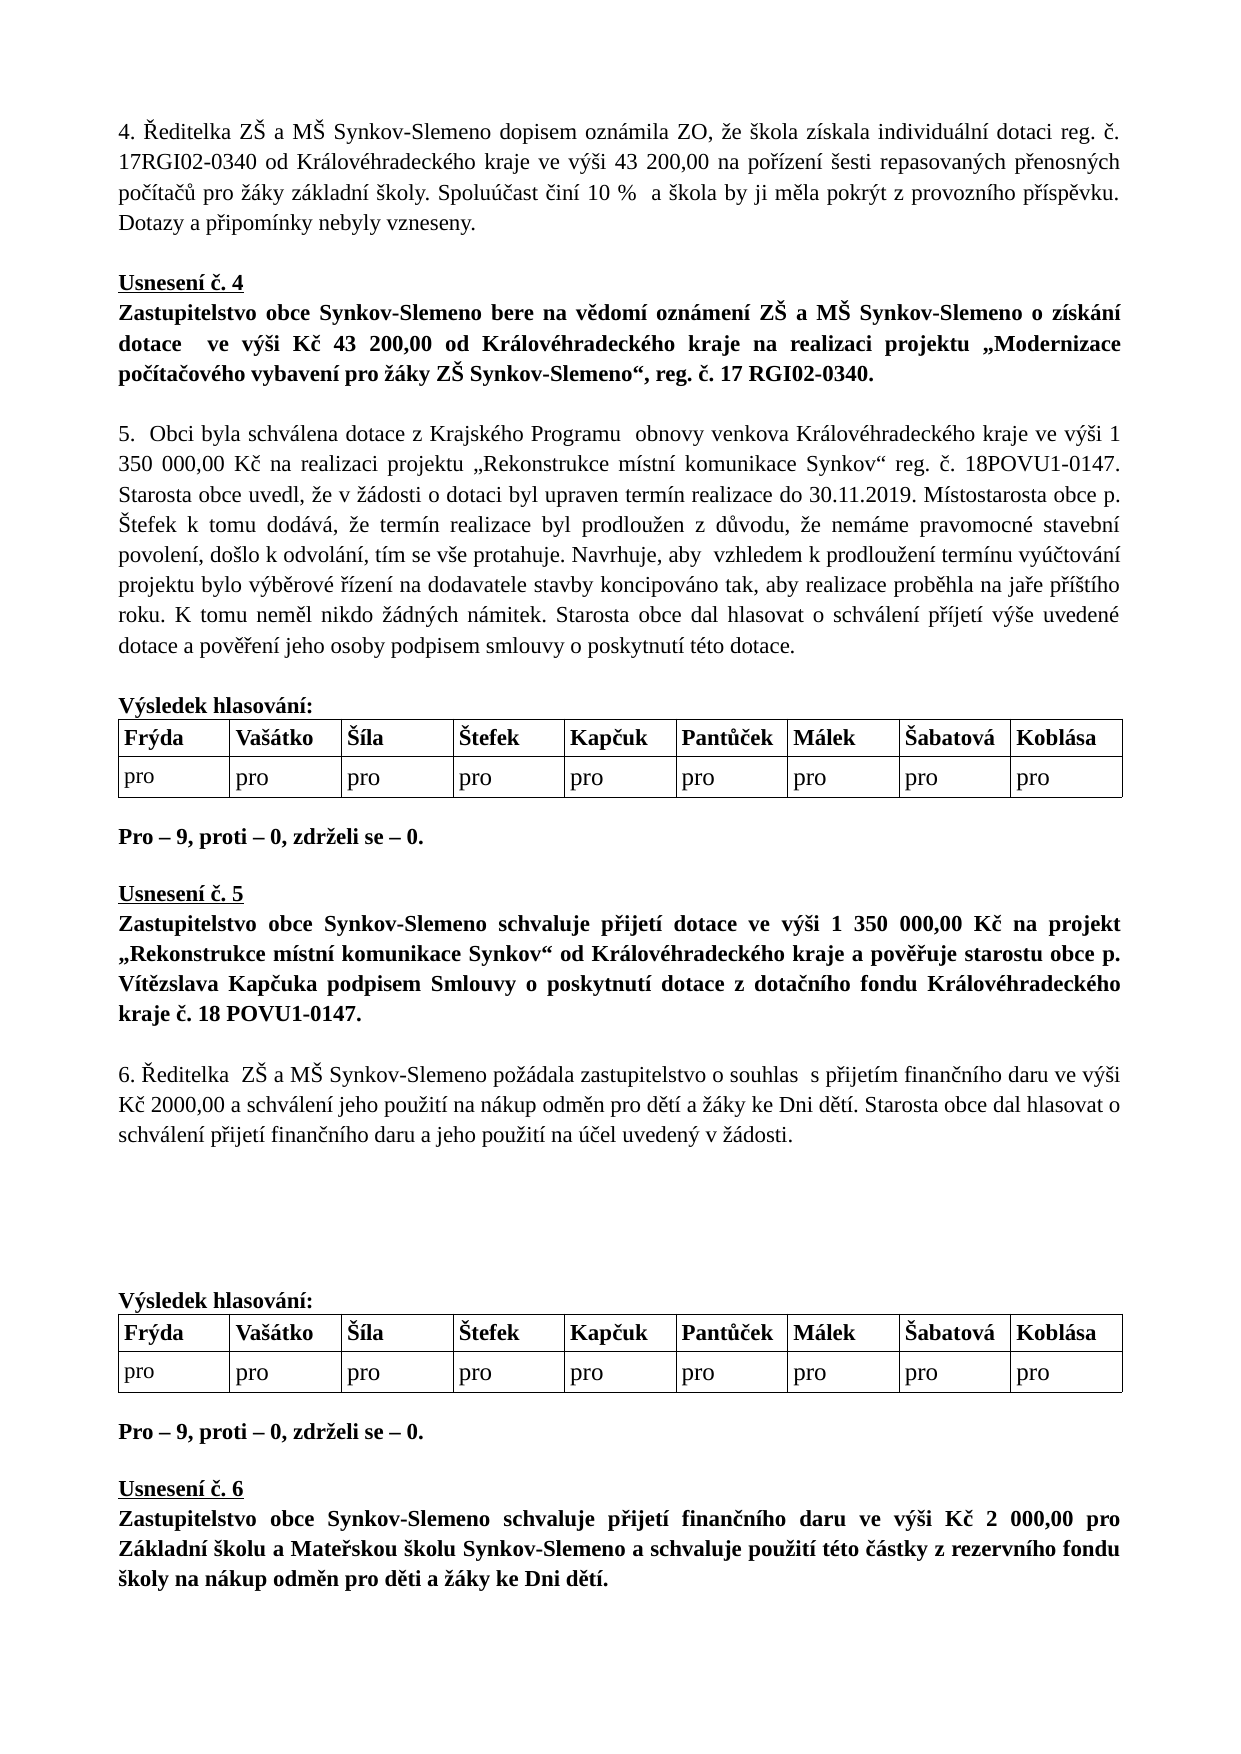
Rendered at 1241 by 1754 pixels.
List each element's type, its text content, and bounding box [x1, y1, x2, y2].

table_cell pro [788, 757, 899, 797]
text Usnesení č. 4 [118, 269, 1122, 296]
text Zastupitelstvo obce Synkov-Slemeno bere na vědomí oznámení ZŠ a MŠ Synkov-Slemeno o získání dotace ve výši Kč 43 200,00 od Královéhradeckého kraje na realizaci projektu „Modernizace počítačového vybavení pro žáky ZŠ Synkov-Slemeno“, reg. č. 17 RGI02-0340. [118, 299, 1122, 386]
table_header Šíla [342, 1315, 453, 1351]
table_cell pro [230, 757, 341, 797]
text Usnesení č. 6 [118, 1475, 1122, 1501]
table_header Málek [788, 1315, 899, 1351]
text Pro – 9, proti – 0, zdrželi se – 0. [118, 1418, 1122, 1444]
text Výsledek hlasování: [118, 1287, 1122, 1313]
table_cell pro [565, 1352, 676, 1392]
text 6. Ředitelka ZŠ a MŠ Synkov-Slemeno požádala zastupitelstvo o souhlas s přijetím finančního daru ve výši Kč 2000,00 a schválení jeho použití na nákup odměn pro dětí a žáky ke Dni dětí. Starosta obce dal hlasovat o schválení přijetí finančního daru a jeho použití na účel uvedený v žádosti. [118, 1061, 1122, 1148]
text Výsledek hlasování: [118, 692, 1122, 718]
table_header Vašátko [230, 1315, 341, 1351]
table_header Pantůček [677, 720, 787, 756]
table_cell pro [1011, 757, 1122, 797]
table_header Vašátko [230, 720, 341, 756]
table_header Koblása [1011, 720, 1122, 756]
table_cell pro [342, 757, 453, 797]
table_header Frýda [119, 720, 229, 756]
table_cell pro [677, 1352, 787, 1392]
table_header Kapčuk [565, 1315, 676, 1351]
table_cell pro [119, 757, 229, 797]
text Pro – 9, proti – 0, zdrželi se – 0. [118, 823, 1122, 849]
text Usnesení č. 5 [118, 880, 1122, 906]
table_header Šabatová [900, 720, 1010, 756]
text Zastupitelstvo obce Synkov-Slemeno schvaluje přijetí finančního daru ve výši Kč 2 000,00 pro Základní školu a Mateřskou školu Synkov-Slemeno a schvaluje použití této částky z rezervního fondu školy na nákup odměn pro děti a žáky ke Dni dětí. [118, 1505, 1122, 1592]
table_header Štefek [454, 1315, 564, 1351]
table_cell pro [454, 1352, 564, 1392]
text 4. Ředitelka ZŠ a MŠ Synkov-Slemeno dopisem oznámila ZO, že škola získala individuální dotaci reg. č. 17RGI02-0340 od Královéhradeckého kraje ve výši 43 200,00 na pořízení šesti repasovaných přenosných počítačů pro žáky základní školy. Spoluúčast činí 10 % a škola by ji měla pokrýt z provozního příspěvku. Dotazy a připomínky nebyly vzneseny. [118, 118, 1122, 235]
table_header Pantůček [677, 1315, 787, 1351]
table_header Šabatová [900, 1315, 1010, 1351]
table_header Koblása [1011, 1315, 1122, 1351]
table_header Štefek [454, 720, 564, 756]
table_cell pro [565, 757, 676, 797]
table_header Frýda [119, 1315, 229, 1351]
text 5. Obci byla schválena dotace z Krajského Programu obnovy venkova Královéhradeckého kraje ve výši 1 350 000,00 Kč na realizaci projektu „Rekonstrukce místní komunikace Synkov“ reg. č. 18POVU1-0147. Starosta obce uvedl, že v žádosti o dotaci byl upraven termín realizace do 30.11.2019. Místostarosta obce p. Štefek k tomu dodává, že termín realizace byl prodloužen z důvodu, že nemáme pravomocné stavební povolení, došlo k odvolání, tím se vše protahuje. Navrhuje, aby vzhledem k prodloužení termínu vyúčtování projektu bylo výběrové řízení na dodavatele stavby koncipováno tak, aby realizace proběhla na jaře příštího roku. K tomu neměl nikdo žádných námitek. Starosta obce dal hlasovat o schválení příjetí výše uvedené dotace a pověření jeho osoby podpisem smlouvy o poskytnutí této dotace. [118, 420, 1122, 658]
table_header Málek [788, 720, 899, 756]
table_cell pro [119, 1352, 229, 1392]
table_header Kapčuk [565, 720, 676, 756]
table_cell pro [230, 1352, 341, 1392]
table_cell pro [342, 1352, 453, 1392]
table_header Šíla [342, 720, 453, 756]
table_cell pro [900, 757, 1010, 797]
table_cell pro [900, 1352, 1010, 1392]
text Zastupitelstvo obce Synkov-Slemeno schvaluje přijetí dotace ve výši 1 350 000,00 Kč na projekt „Rekonstrukce místní komunikace Synkov“ od Královéhradeckého kraje a pověřuje starostu obce p. Vítězslava Kapčuka podpisem Smlouvy o poskytnutí dotace z dotačního fondu Královéhradeckého kraje č. 18 POVU1-0147. [118, 910, 1122, 1027]
table_cell pro [677, 757, 787, 797]
table_cell pro [1011, 1352, 1122, 1392]
table_cell pro [454, 757, 564, 797]
table_cell pro [788, 1352, 899, 1392]
